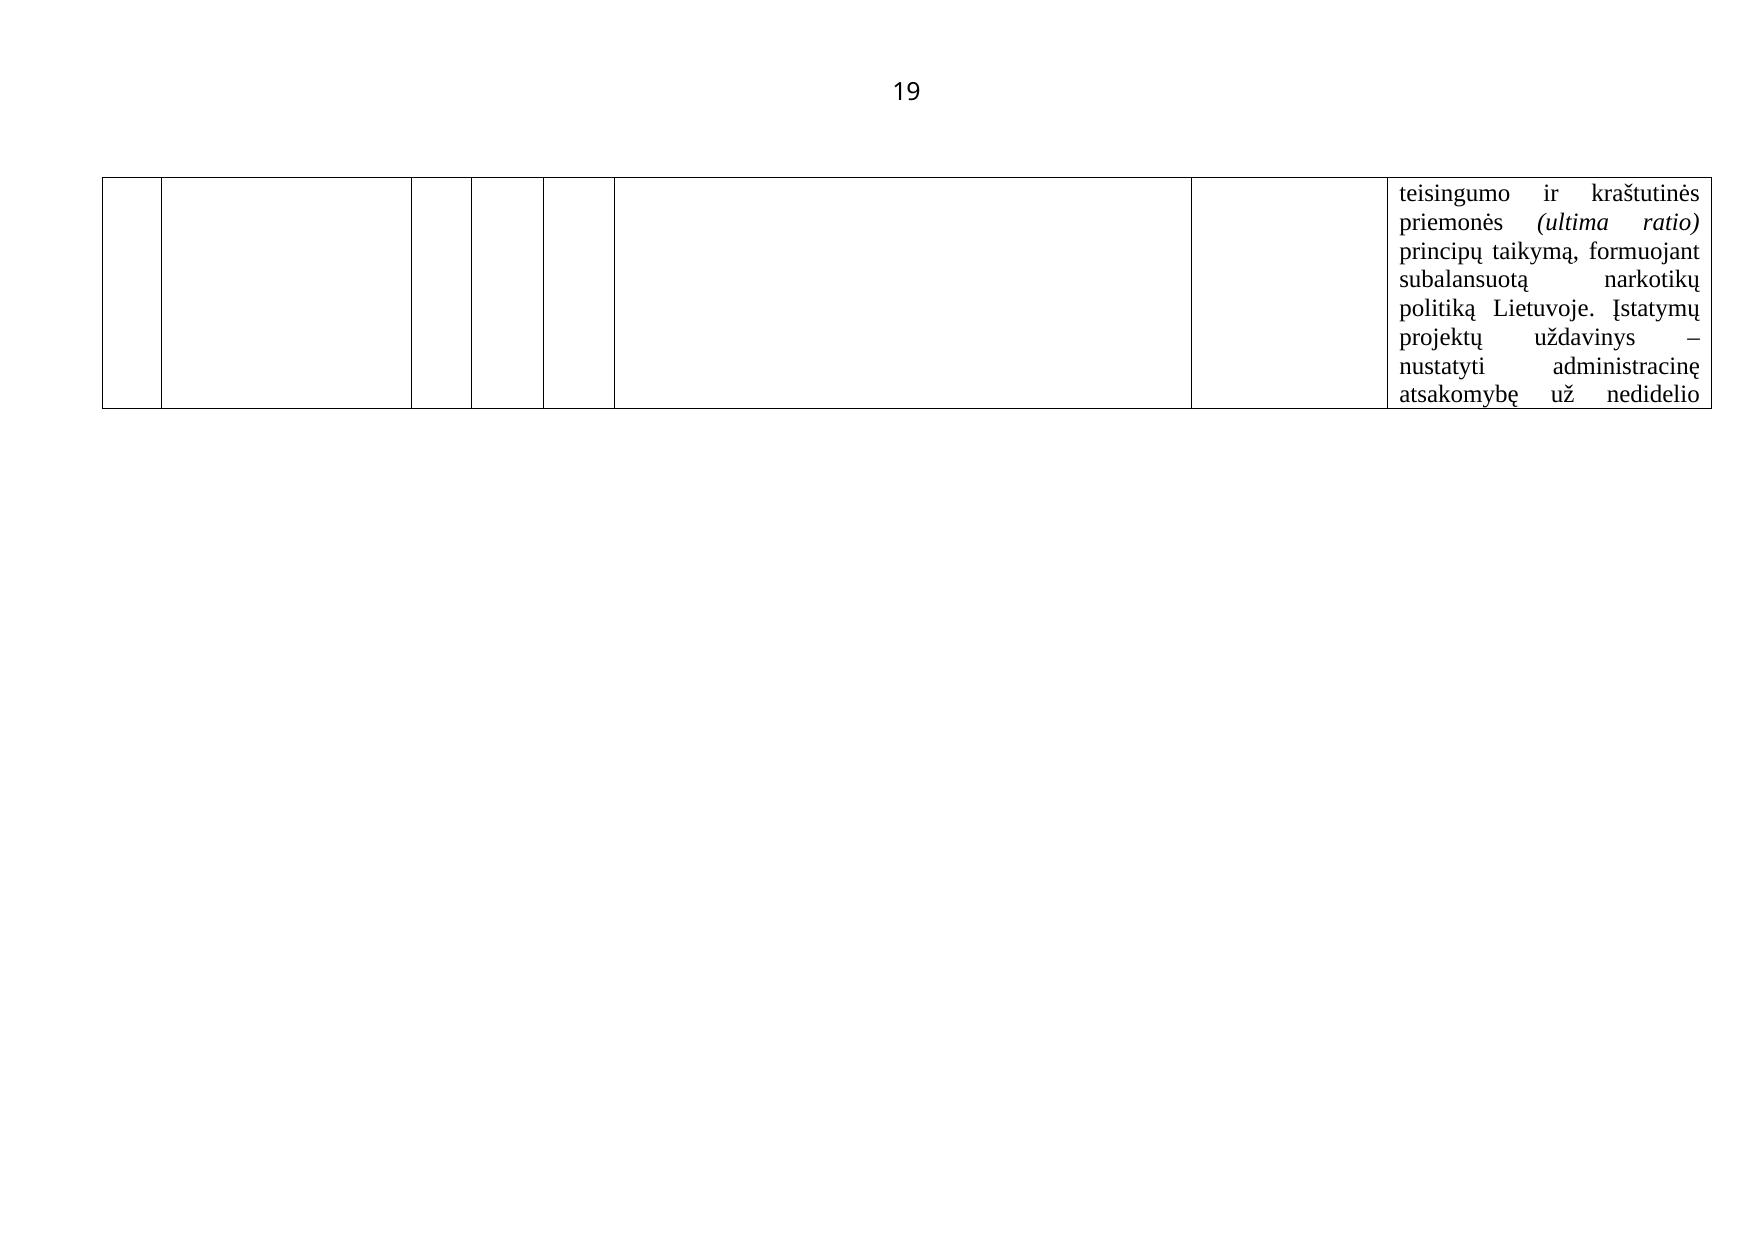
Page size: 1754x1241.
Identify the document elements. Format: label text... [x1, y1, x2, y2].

table_cell [1192, 178, 1387, 408]
table_cell teisingumo ir kraštutinės priemonės (ultima ratio) principų taikymą, formuojant subalansuotą narkotikų politiką Lietuvoje. Įstatymų projektų uždavinys – nustatyti administracinę atsakomybę už nedidelio [1388, 178, 1711, 408]
table_cell [615, 178, 1191, 408]
table_cell [544, 178, 614, 408]
table_cell [472, 178, 543, 408]
table_cell [103, 178, 161, 408]
table_cell [162, 178, 411, 408]
table_cell [412, 178, 471, 408]
